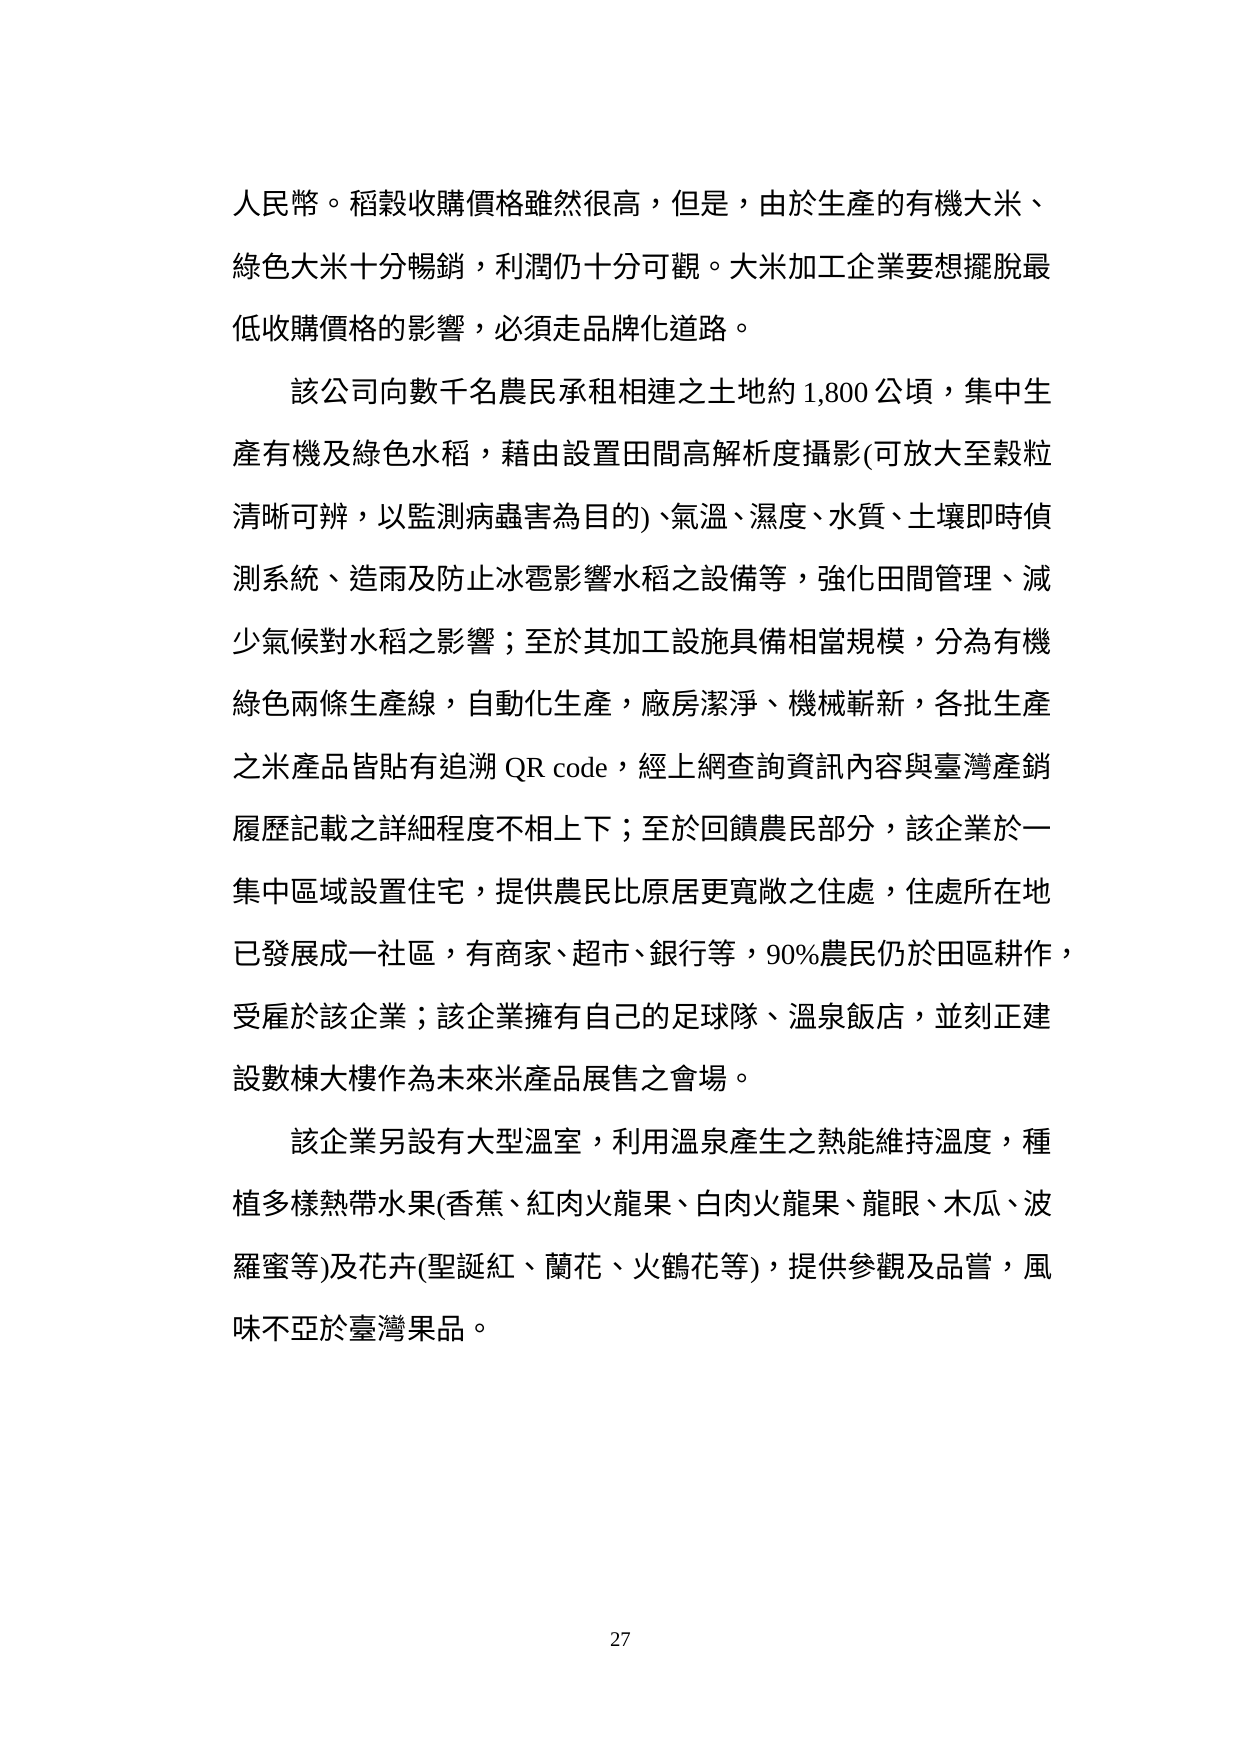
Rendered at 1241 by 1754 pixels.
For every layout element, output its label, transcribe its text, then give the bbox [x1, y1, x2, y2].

text 該企業另設有大型溫室，利用溫泉產生之熱能維持溫度，種植多樣熱帶水果(香蕉、紅肉火龍果、白肉火龍果、龍眼、木瓜、波羅蜜等)及花卉(聖誕紅、蘭花、火鶴花等)，提供參觀及品嘗，風味不亞於臺灣果品。 [232, 1102, 1053, 1352]
text 該公司向數千名農民承租相連之土地約1,800公頃，集中生產有機及綠色水稻，藉由設置田間高解析度攝影(可放大至穀粒清晰可辨，以監測病蟲害為目的)、氣溫、濕度、水質、土壤即時偵測系統、造雨及防止冰雹影響水稻之設備等，強化田間管理、減少氣候對水稻之影響；至於其加工設施具備相當規模，分為有機、綠色兩條生產線，自動化生產，廠房潔淨、機械嶄新，各批生產之米產品皆貼有追溯QR code，經上網查詢資訊內容與臺灣產銷履歷記載之詳細程度不相上下；至於回饋農民部分，該企業於一集中區域設置住宅，提供農民比原居更寬敞之住處，住處所在地已發展成一社區，有商家、超市、銀行等，90%農民仍於田區耕作，受雇於該企業；該企業擁有自己的足球隊、溫泉飯店，並刻正建設數棟大樓作為未來米產品展售之會場。 [232, 352, 1053, 1102]
text 人民幣。稻穀收購價格雖然很高，但是，由於生產的有機大米、綠色大米十分暢銷，利潤仍十分可觀。大米加工企業要想擺脫最低收購價格的影響，必須走品牌化道路。 [232, 164, 1053, 352]
